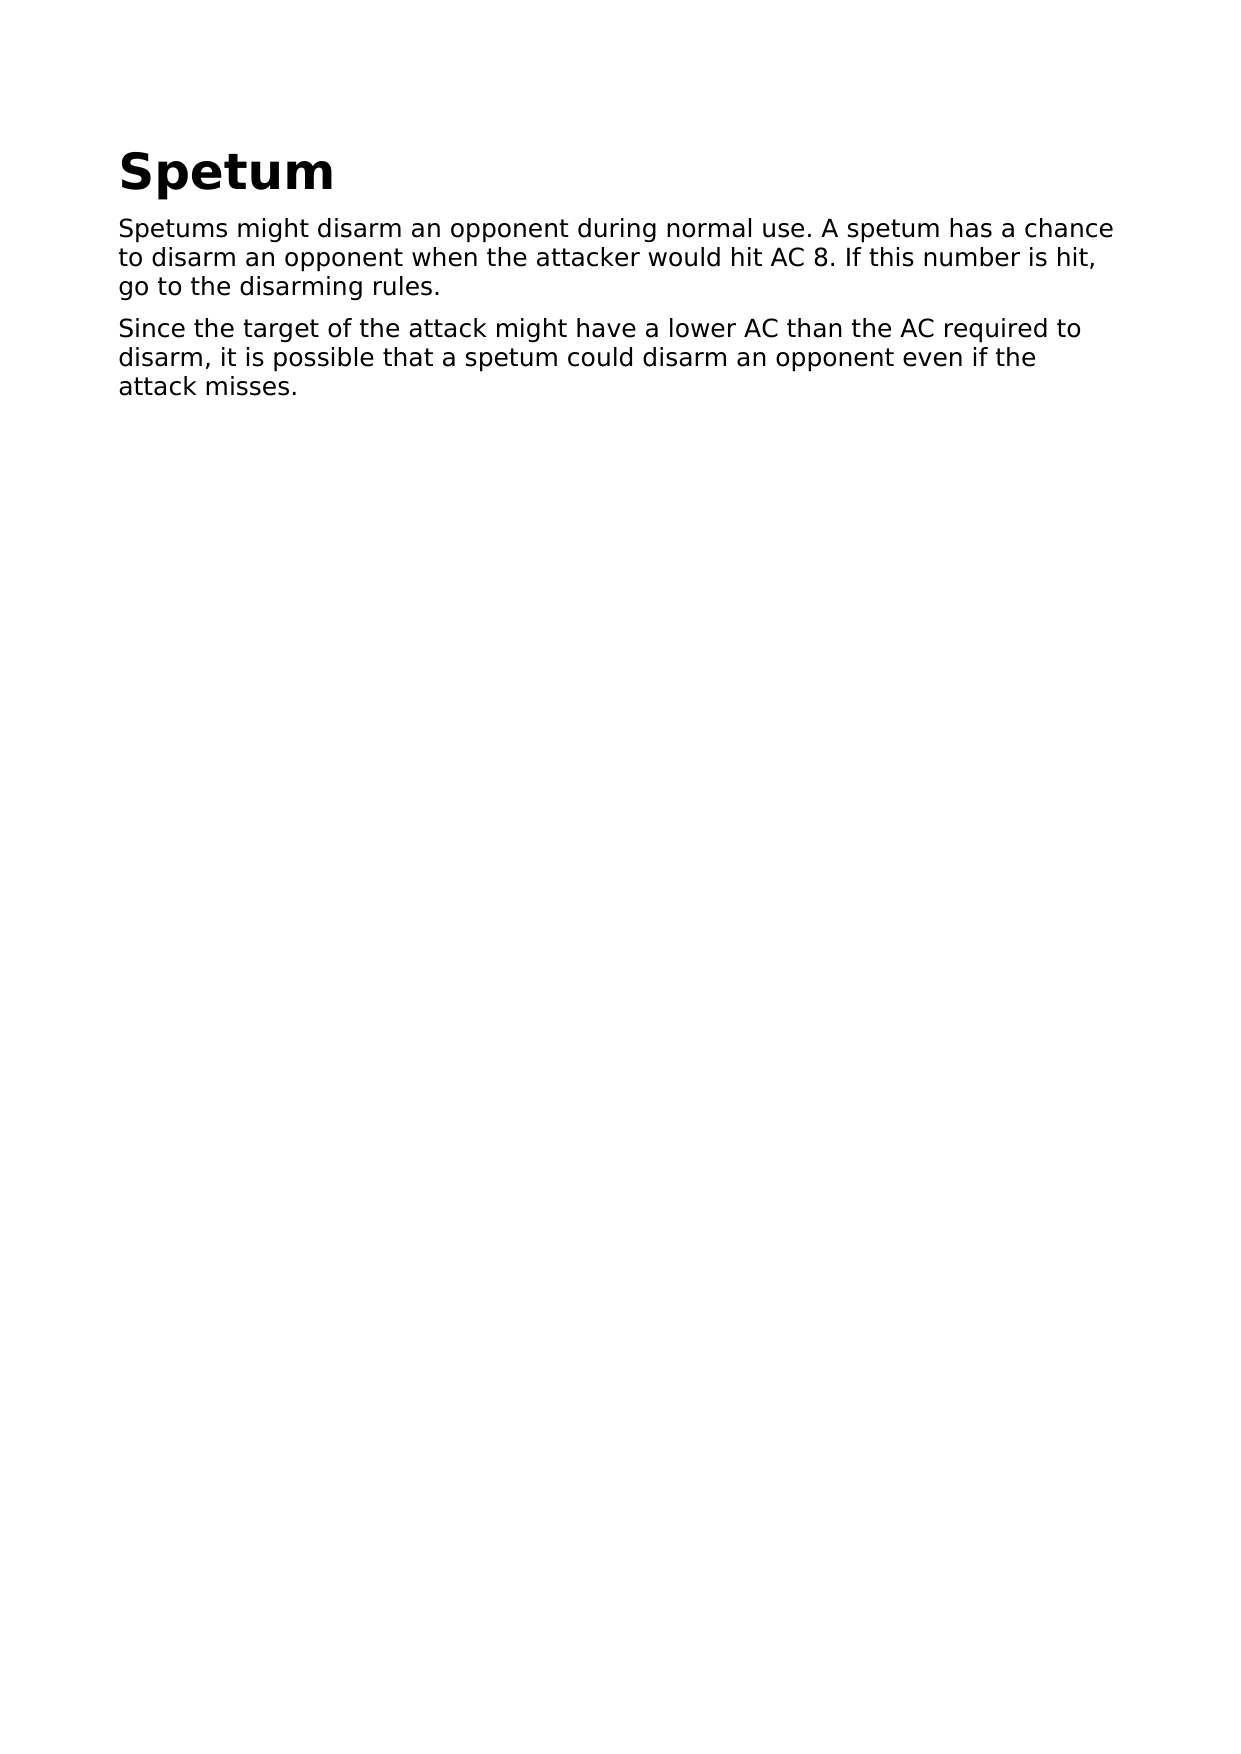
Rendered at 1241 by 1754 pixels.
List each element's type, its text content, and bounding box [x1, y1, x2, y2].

text Since the target of the attack might have a lower AC than the AC required to disarm, it is possible that a spetum could disarm an opponent even if the attack misses. [118, 314, 1122, 401]
text Spetums might disarm an opponent during normal use. A spetum has a chance to disarm an opponent when the attacker would hit AC 8. If this number is hit, go to the disarming rules. [118, 214, 1122, 301]
subtitle Spetum [118, 143, 1122, 201]
